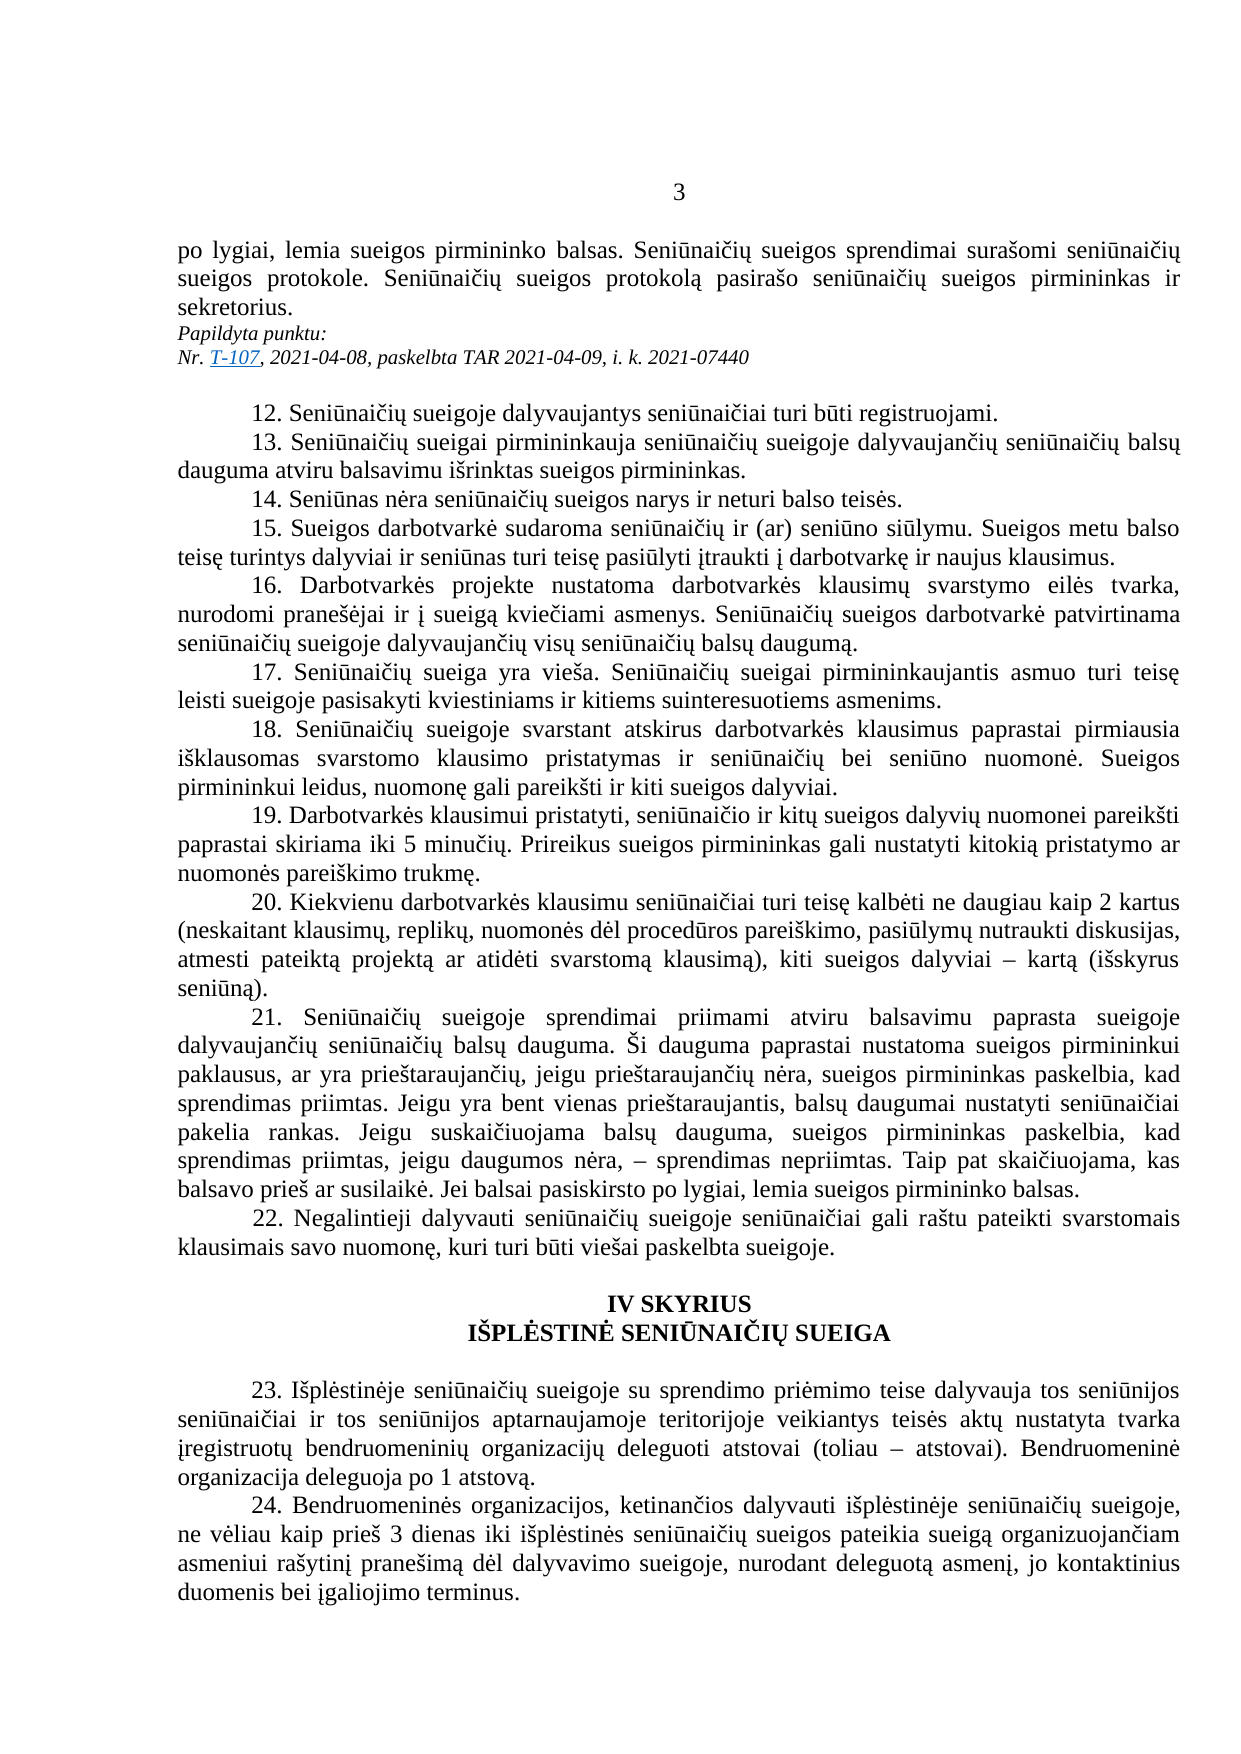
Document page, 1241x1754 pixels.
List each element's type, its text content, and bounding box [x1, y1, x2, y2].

text 18. Seniūnaičių sueigoje svarstant atskirus darbotvarkės klausimus paprastai pirmiausia išklausomas svarstomo klausimo pristatymas ir seniūnaičių bei seniūno nuomonė. Sueigos pirmininkui leidus, nuomonę gali pareikšti ir kiti sueigos dalyviai. [177, 714, 1181, 800]
text 20. Kiekvienu darbotvarkės klausimu seniūnaičiai turi teisę kalbėti ne daugiau kaip 2 kartus (neskaitant klausimų, replikų, nuomonės dėl procedūros pareiškimo, pasiūlymų nutraukti diskusijas, atmesti pateiktą projektą ar atidėti svarstomą klausimą), kiti sueigos dalyviai – kartą (išskyrus seniūną). [177, 887, 1181, 1002]
text 17. Seniūnaičių sueiga yra vieša. Seniūnaičių sueigai pirmininkaujantis asmuo turi teisę leisti sueigoje pasisakyti kviestiniams ir kitiems suinteresuotiems asmenims. [177, 657, 1181, 714]
text 21. Seniūnaičių sueigoje sprendimai priimami atviru balsavimu paprasta sueigoje dalyvaujančių seniūnaičių balsų dauguma. Ši dauguma paprastai nustatoma sueigos pirmininkui paklausus, ar yra prieštaraujančių, jeigu prieštaraujančių nėra, sueigos pirmininkas paskelbia, kad sprendimas priimtas. Jeigu yra bent vienas prieštaraujantis, balsų daugumai nustatyti seniūnaičiai pakelia rankas. Jeigu suskaičiuojama balsų dauguma, sueigos pirmininkas paskelbia, kad sprendimas priimtas, jeigu daugumos nėra, – sprendimas nepriimtas. Taip pat skaičiuojama, kas balsavo prieš ar susilaikė. Jei balsai pasiskirsto po lygiai, lemia sueigos pirmininko balsas. [177, 1002, 1181, 1203]
text 15. Sueigos darbotvarkė sudaroma seniūnaičių ir (ar) seniūno siūlymu. Sueigos metu balso teisę turintys dalyviai ir seniūnas turi teisę pasiūlyti įtraukti į darbotvarkę ir naujus klausimus. [177, 513, 1181, 570]
text po lygiai, lemia sueigos pirmininko balsas. Seniūnaičių sueigos sprendimai surašomi seniūnaičių sueigos protokole. Seniūnaičių sueigos protokolą pasirašo seniūnaičių sueigos pirmininkas ir sekretorius. [177, 235, 1181, 321]
text 23. Išplėstinėje seniūnaičių sueigoje su sprendimo priėmimo teise dalyvauja tos seniūnijos seniūnaičiai ir tos seniūnijos aptarnaujamoje teritorijoje veikiantys teisės aktų nustatyta tvarka įregistruotų bendruomeninių organizacijų deleguoti atstovai (toliau – atstovai). Bendruomeninė organizacija deleguoja po 1 atstovą. [177, 1375, 1181, 1490]
text 22. Negalintieji dalyvauti seniūnaičių sueigoje seniūnaičiai gali raštu pateikti svarstomais klausimais savo nuomonę, kuri turi būti viešai paskelbta sueigoje. [177, 1203, 1181, 1260]
text 12. Seniūnaičių sueigoje dalyvaujantys seniūnaičiai turi būti registruojami. [251, 398, 1181, 427]
text 19. Darbotvarkės klausimui pristatyti, seniūnaičio ir kitų sueigos dalyvių nuomonei pareikšti paprastai skiriama iki 5 minučių. Prireikus sueigos pirmininkas gali nustatyti kitokią pristatymo ar nuomonės pareiškimo trukmę. [177, 800, 1181, 887]
text Papildyta punktu: [177, 321, 1181, 345]
text 16. Darbotvarkės projekte nustatoma darbotvarkės klausimų svarstymo eilės tvarka, nurodomi pranešėjai ir į sueigą kviečiami asmenys. Seniūnaičių sueigos darbotvarkė patvirtinama seniūnaičių sueigoje dalyvaujančių visų seniūnaičių balsų daugumą. [177, 570, 1181, 657]
text 14. Seniūnas nėra seniūnaičių sueigos narys ir neturi balso teisės. [177, 484, 1181, 513]
text 24. Bendruomeninės organizacijos, ketinančios dalyvauti išplėstinėje seniūnaičių sueigoje, ne vėliau kaip prieš 3 dienas iki išplėstinės seniūnaičių sueigos pateikia sueigą organizuojančiam asmeniui rašytinį pranešimą dėl dalyvavimo sueigoje, nurodant deleguotą asmenį, jo kontaktinius duomenis bei įgaliojimo terminus. [177, 1490, 1181, 1605]
text 13. Seniūnaičių sueigai pirmininkauja seniūnaičių sueigoje dalyvaujančių seniūnaičių balsų dauguma atviru balsavimu išrinktas sueigos pirmininkas. [177, 427, 1181, 484]
text IV SKYRIUS [177, 1289, 1181, 1318]
text IŠPLĖSTINĖ SENIŪNAIČIŲ SUEIGA [177, 1318, 1181, 1347]
text Nr. T-107, 2021-04-08, paskelbta TAR 2021-04-09, i. k. 2021-07440 [177, 345, 1181, 369]
